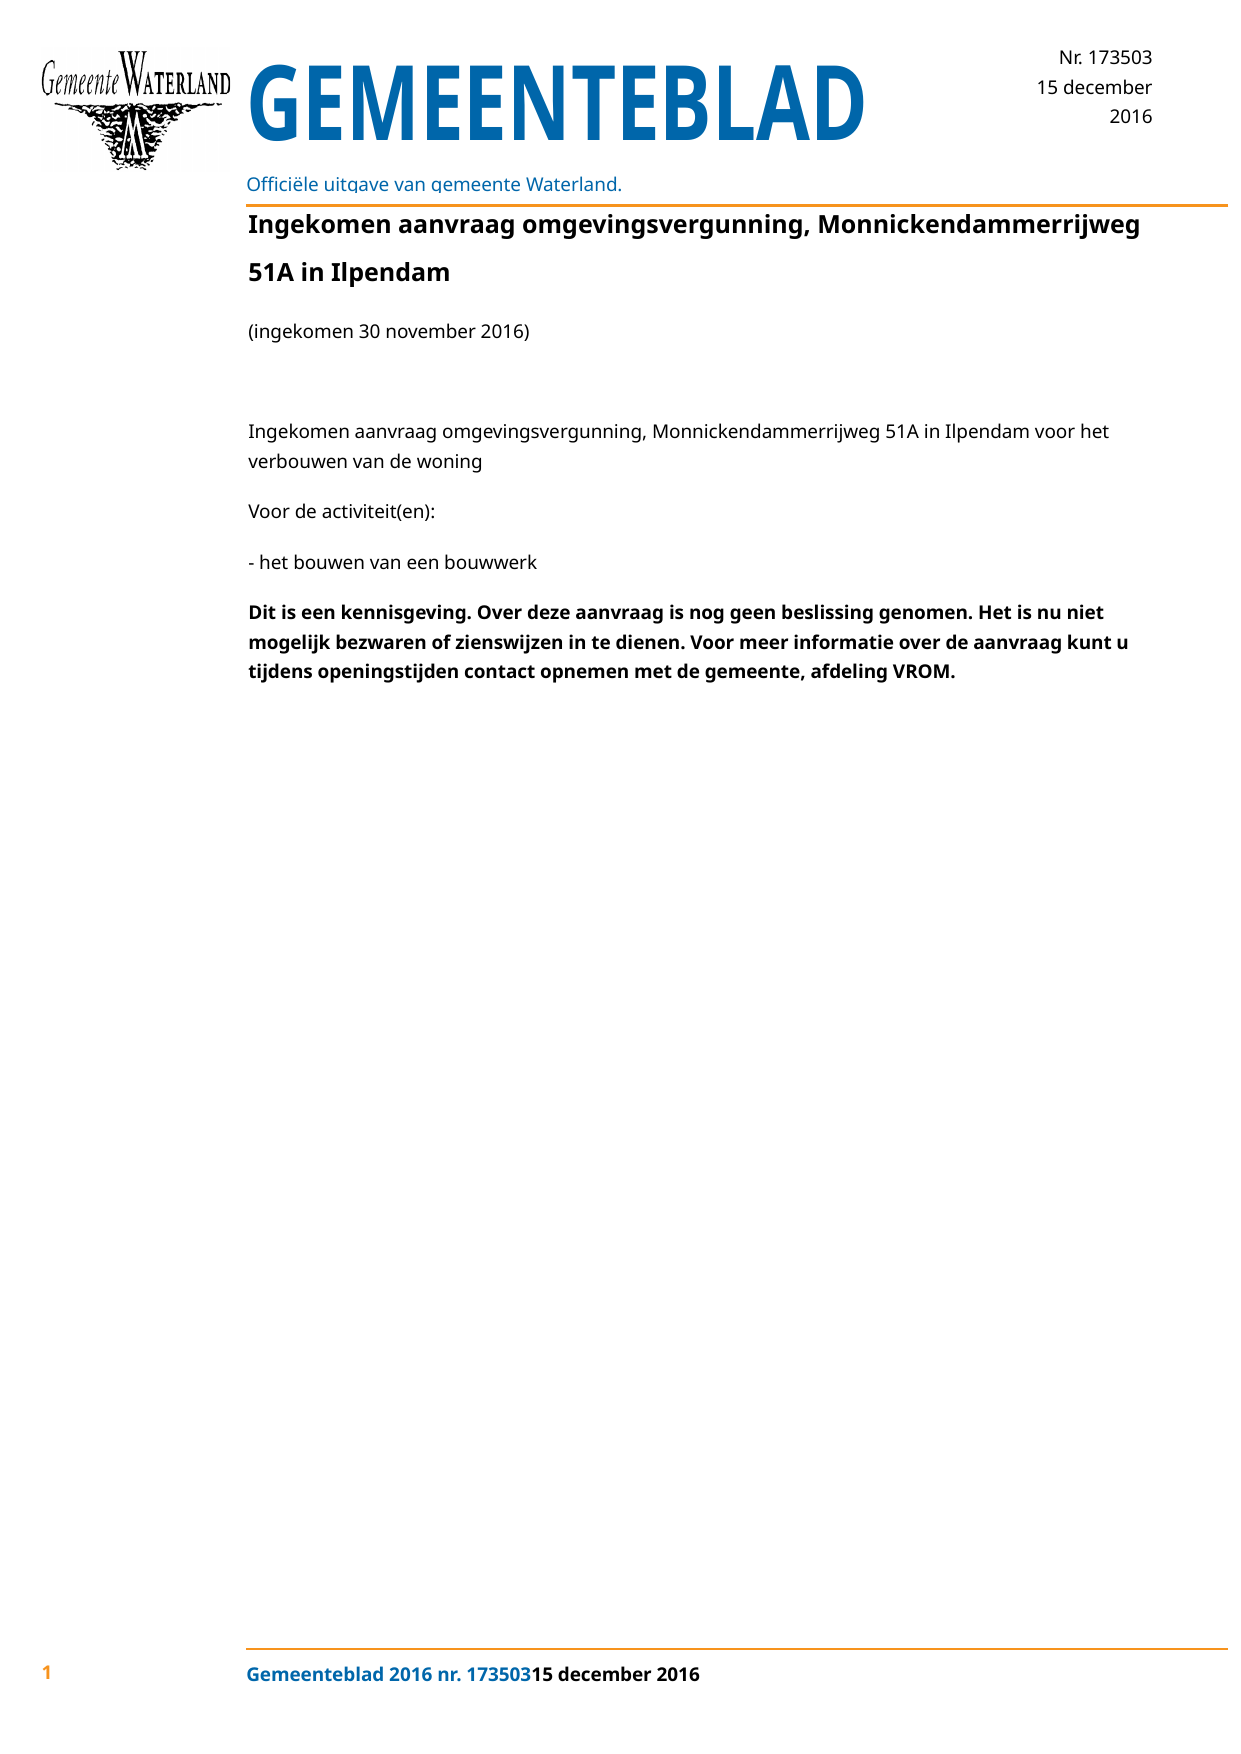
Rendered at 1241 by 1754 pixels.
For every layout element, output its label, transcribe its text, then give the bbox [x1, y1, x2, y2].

picture [41, 47, 231, 172]
text (ingekomen 30 november 2016) [248, 318, 1152, 344]
text Voor de activiteit(en): [248, 499, 1152, 524]
text - het bouwen van een bouwwerk [248, 549, 1152, 575]
text Ingekomen aanvraag omgevingsvergunning, Monnickendammerrijweg 51A in Ilpendam [248, 207, 1152, 288]
text Ingekomen aanvraag omgevingsvergunning, Monnickendammerrijweg 51A in Ilpendam voor het verbouwen van de woning [248, 419, 1152, 474]
text Dit is een kennisgeving. Over deze aanvraag is nog geen beslissing genomen. Het is nu niet mogelijk bezwaren of zienswijzen in te dienen. Voor meer informatie over de aanvraag kunt u tijdens openingstijden contact opnemen met de gemeente, afdeling VROM. [248, 599, 1152, 684]
